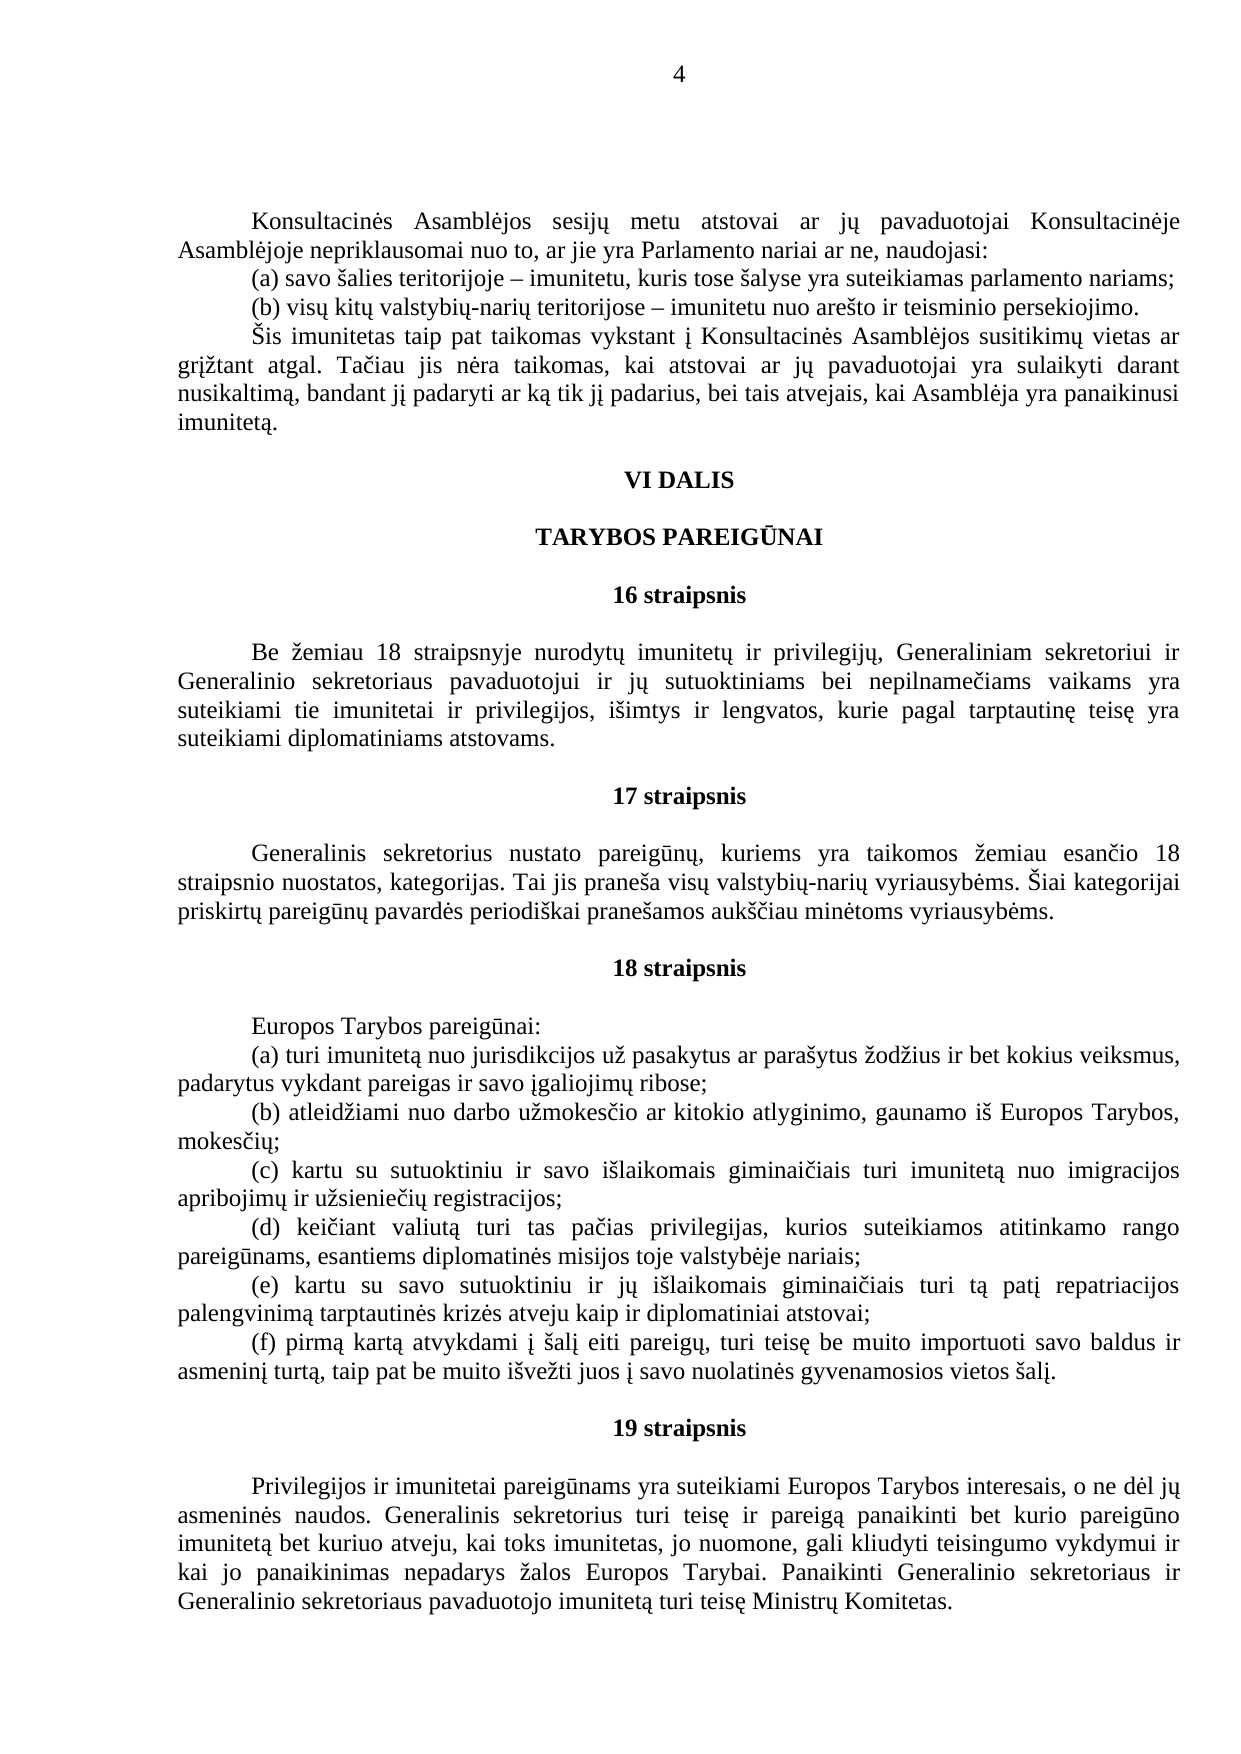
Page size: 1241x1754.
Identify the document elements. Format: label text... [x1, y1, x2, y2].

text (c) kartu su sutuoktiniu ir savo išlaikomais giminaičiais turi imunitetą nuo imigracijos apribojimų ir užsieniečių registracijos; [177, 1155, 1181, 1212]
text 18 straipsnis [177, 953, 1181, 982]
text Be žemiau 18 straipsnyje nurodytų imunitetų ir privilegijų, Generaliniam sekretoriui ir Generalinio sekretoriaus pavaduotojui ir jų sutuoktiniams bei nepilnamečiams vaikams yra suteikiami tie imunitetai ir privilegijos, išimtys ir lengvatos, kurie pagal tarptautinę teisę yra suteikiami diplomatiniams atstovams. [177, 637, 1181, 752]
text (b) visų kitų valstybių-narių teritorijose – imunitetu nuo arešto ir teisminio persekiojimo. [177, 292, 1181, 321]
text 17 straipsnis [177, 781, 1181, 810]
text (f) pirmą kartą atvykdami į šalį eiti pareigų, turi teisę be muito importuoti savo baldus ir asmeninį turtą, taip pat be muito išvežti juos į savo nuolatinės gyvenamosios vietos šalį. [177, 1327, 1181, 1385]
text TARYBOS PAREIGŪNAI [177, 522, 1181, 551]
text Šis imunitetas taip pat taikomas vykstant į Konsultacinės Asamblėjos susitikimų vietas ar grįžtant atgal. Tačiau jis nėra taikomas, kai atstovai ar jų pavaduotojai yra sulaikyti darant nusikaltimą, bandant jį padaryti ar ką tik jį padarius, bei tais atvejais, kai Asamblėja yra panaikinusi imunitetą. [177, 321, 1181, 436]
text (a) savo šalies teritorijoje – imunitetu, kuris tose šalyse yra suteikiamas parlamento nariams; [177, 263, 1181, 292]
text Europos Tarybos pareigūnai: [177, 1011, 1181, 1040]
text Privilegijos ir imunitetai pareigūnams yra suteikiami Europos Tarybos interesais, o ne dėl jų asmeninės naudos. Generalinis sekretorius turi teisę ir pareigą panaikinti bet kurio pareigūno imunitetą bet kuriuo atveju, kai toks imunitetas, jo nuomone, gali kliudyti teisingumo vykdymui ir kai jo panaikinimas nepadarys žalos Europos Tarybai. Panaikinti Generalinio sekretoriaus ir Generalinio sekretoriaus pavaduotojo imunitetą turi teisę Ministrų Komitetas. [177, 1471, 1181, 1615]
text VI DALIS [177, 465, 1181, 493]
text (d) keičiant valiutą turi tas pačias privilegijas, kurios suteikiamos atitinkamo rango pareigūnams, esantiems diplomatinės misijos toje valstybėje nariais; [177, 1212, 1181, 1270]
text Generalinis sekretorius nustato pareigūnų, kuriems yra taikomos žemiau esančio 18 straipsnio nuostatos, kategorijas. Tai jis praneša visų valstybių-narių vyriausybėms. Šiai kategorijai priskirtų pareigūnų pavardės periodiškai pranešamos aukščiau minėtoms vyriausybėms. [177, 838, 1181, 925]
text (e) kartu su savo sutuoktiniu ir jų išlaikomais giminaičiais turi tą patį repatriacijos palengvinimą tarptautinės krizės atveju kaip ir diplomatiniai atstovai; [177, 1270, 1181, 1327]
text 16 straipsnis [177, 580, 1181, 608]
text (b) atleidžiami nuo darbo užmokesčio ar kitokio atlyginimo, gaunamo iš Europos Tarybos, mokesčių; [177, 1097, 1181, 1155]
text 19 straipsnis [177, 1413, 1181, 1442]
text (a) turi imunitetą nuo jurisdikcijos už pasakytus ar parašytus žodžius ir bet kokius veiksmus, padarytus vykdant pareigas ir savo įgaliojimų ribose; [177, 1040, 1181, 1097]
text Konsultacinės Asamblėjos sesijų metu atstovai ar jų pavaduotojai Konsultacinėje Asamblėjoje nepriklausomai nuo to, ar jie yra Parlamento nariai ar ne, naudojasi: [177, 206, 1181, 263]
